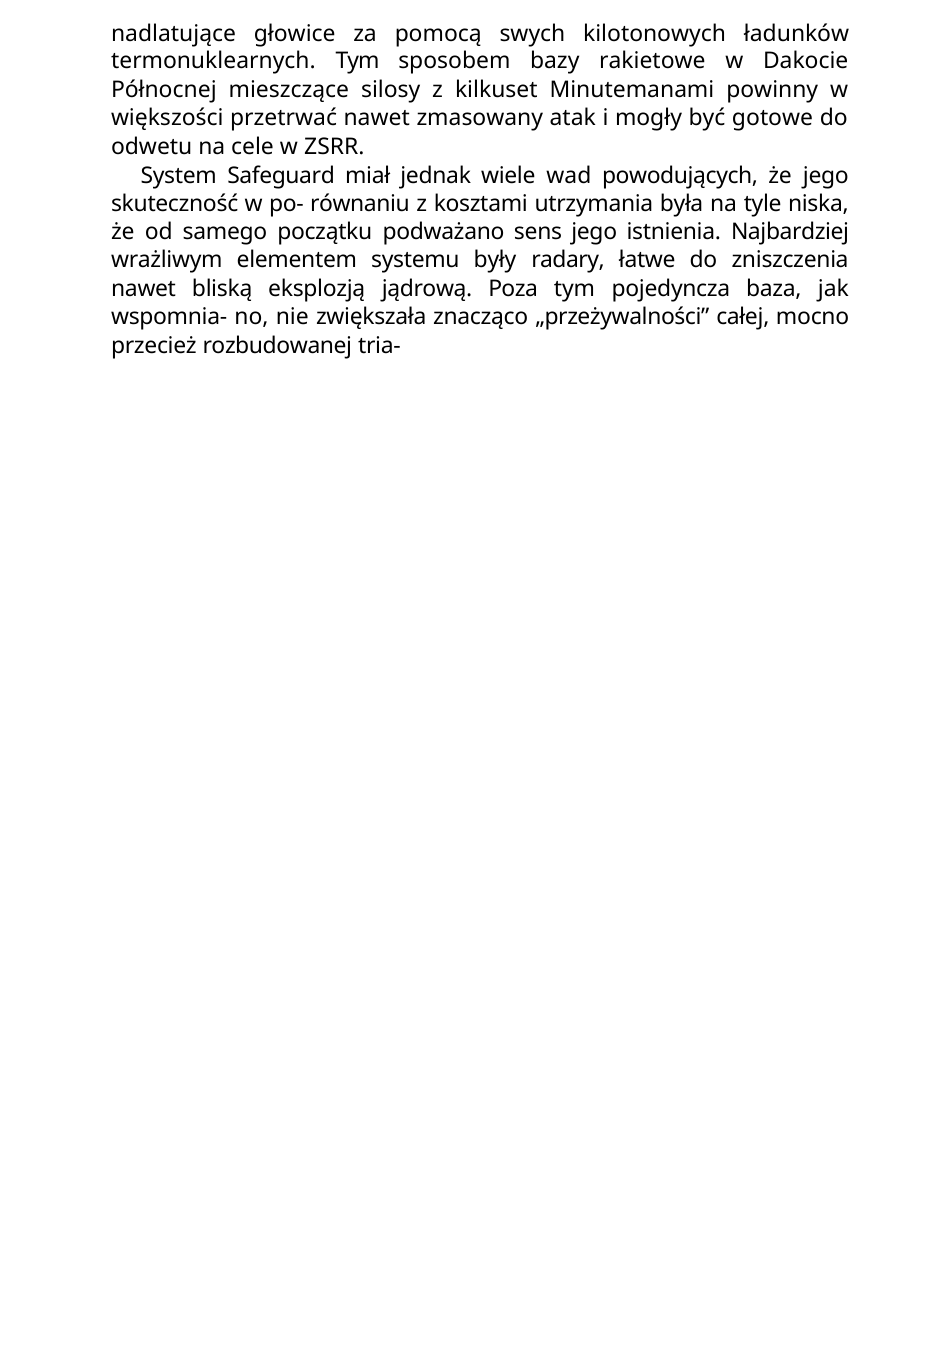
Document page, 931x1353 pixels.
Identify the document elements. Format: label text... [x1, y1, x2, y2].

text System Safeguard miał jednak wiele wad powodujących, że jego skuteczność w po- równaniu z kosztami utrzymania była na tyle niska, że od samego początku podważano sens jego istnienia. Najbardziej wrażliwym elementem systemu były radary, łatwe do zniszczenia nawet bliską eksplozją jądrową. Poza tym pojedyncza baza, jak wspomnia- no, nie zwiększała znacząco „przeżywalności” całej, mocno przecież rozbudowanej tria- [111, 161, 849, 360]
text nadlatujące głowice za pomocą swych kilotonowych ładunków termonuklearnych. Tym sposobem bazy rakietowe w Dakocie Północnej mieszczące silosy z kilkuset Minutemanami powinny w większości przetrwać nawet zmasowany atak i mogły być gotowe do odwetu na cele w ZSRR. [111, 19, 849, 161]
